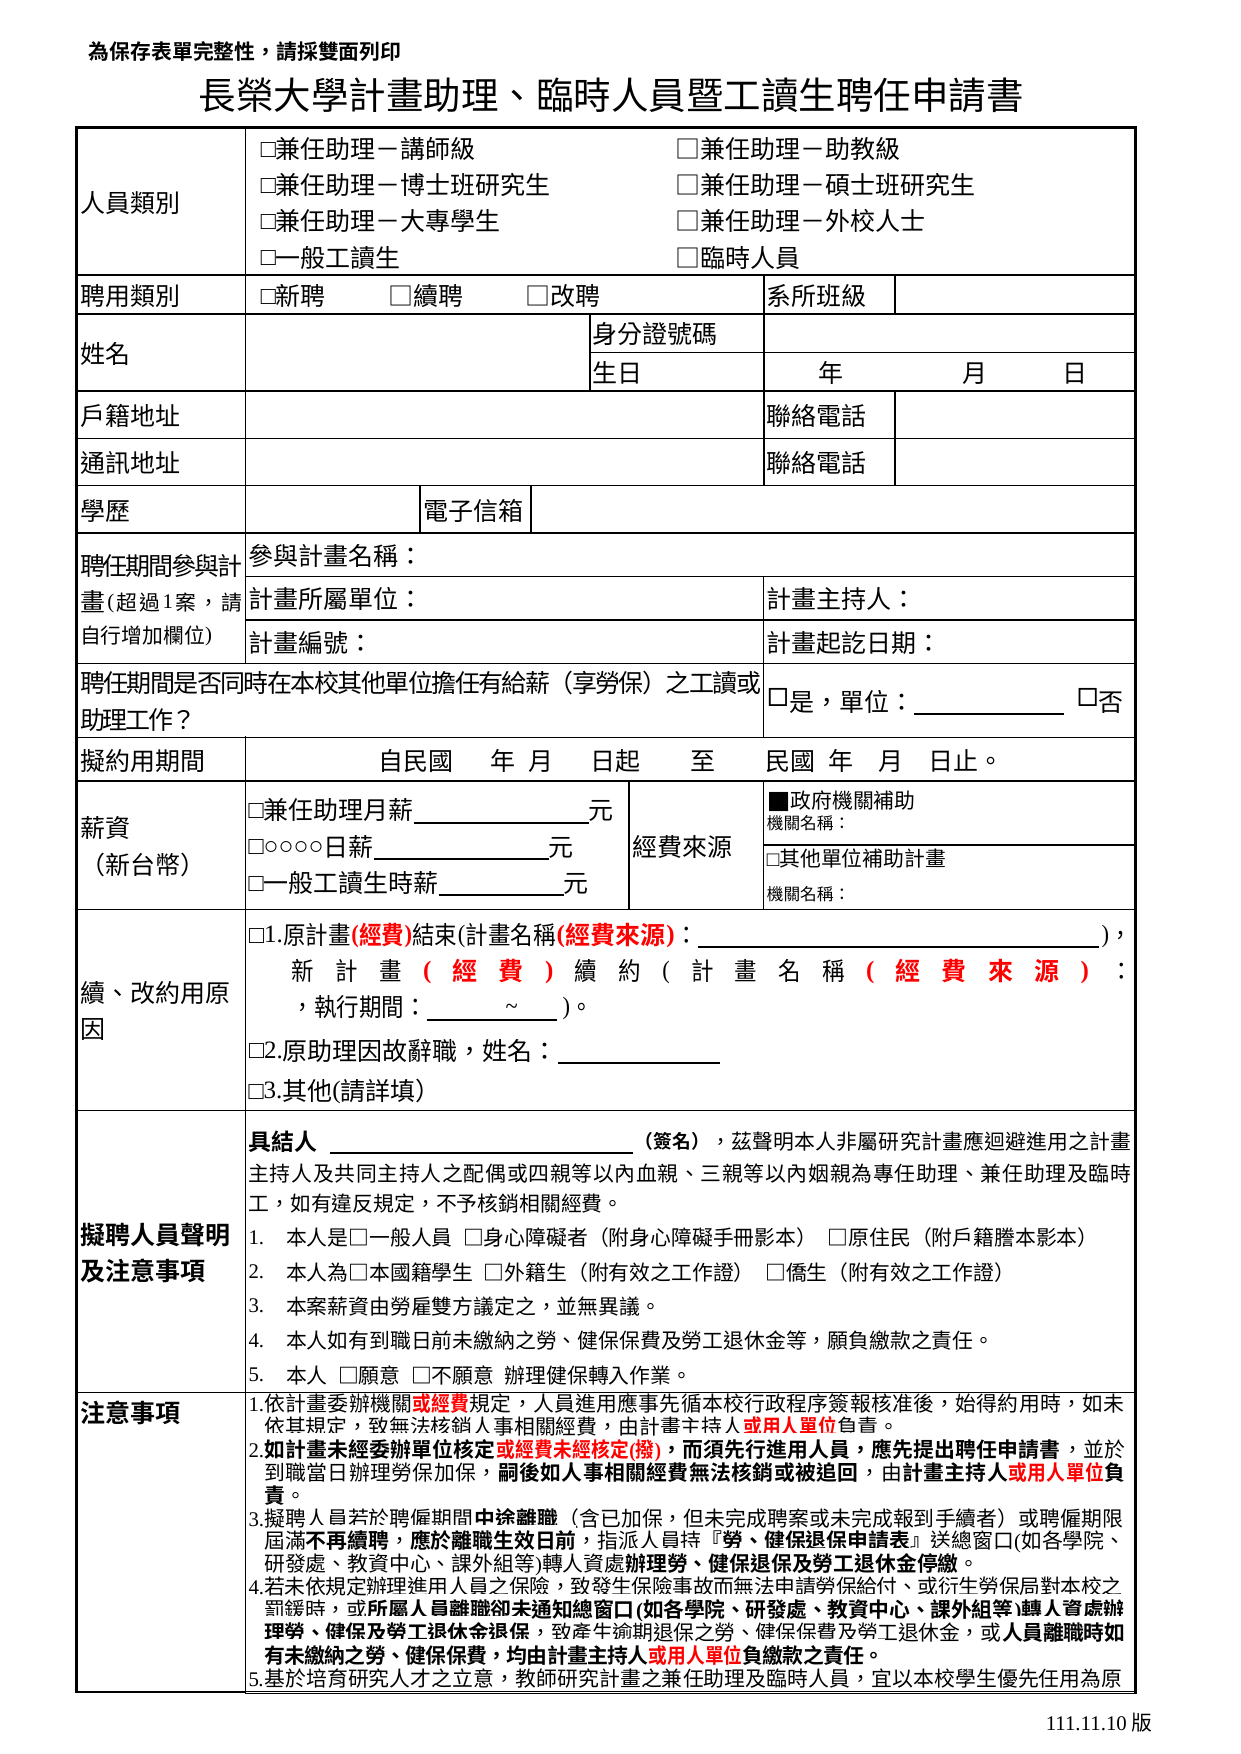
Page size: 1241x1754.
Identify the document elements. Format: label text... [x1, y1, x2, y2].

table_cell 是，單位： 否 [764, 664, 1134, 736]
table_cell [246, 392, 763, 437]
table_cell 參與計畫名稱： [246, 534, 1134, 576]
table_cell 電子信箱 [421, 486, 530, 532]
table_cell 系所班級 [765, 276, 894, 313]
table_cell 1.依計畫委辦機關或經費規定，人員進用應事先循本校行政程序簽報核准後，始得約用時，如未依其規定，致無法核銷人事相關經費，由計畫主持人或用人單位負責。 2.如計畫未經委辦單位核定或經費未經核定(撥)，而須先行進用人員，應先提出聘任申請書，並於到職當日辦理勞保加保，嗣後如人事相關經費無法核銷或被追回，由計畫主持人或用人單位負責。 3.擬聘人員若於聘僱期間中途離職（含已加保，但未完成聘案或未完成報到手續者）或聘僱期限屆滿不再續聘，應於離職生效日前，指派人員持『勞、健保退保申請表』送總窗口(如各學院、研發處、教資中心、課外組等)轉人資處辦理勞、健保退保及勞工退休金停繳。 4.若未依規定辦理進用人員之保險，致發生保險事故而無法申請勞保給付、或衍生勞保局對本校之罰鍰時，或所屬人員離職卻未通知總窗口(如各學院、研發處、教資中心、課外組等)轉人資處辦理勞、健保及勞工退休金退保，致產生逾期退保之勞、健保保費及勞工退休金，或人員離職時如有未繳納之勞、健保保費，均由計畫主持人或用人單位負繳款之責任。 5.基於培育研究人才之立意，教師研究計畫之兼任助理及臨時人員，宜以本校學生優先任用為原 [246, 1393, 1134, 1691]
table_cell [896, 439, 1134, 485]
table_cell [246, 439, 763, 485]
table_cell 擬聘人員聲明及注意事項 [78, 1111, 245, 1391]
table_cell [532, 486, 1134, 532]
table_cell 計畫所屬單位： [246, 577, 763, 619]
table_cell 注意事項 [78, 1393, 245, 1691]
table_cell 薪資 （新台幣） [78, 782, 245, 909]
table_header □兼任助理－講師級 □兼任助理－助教級 □兼任助理－博士班研究生 □兼任助理－碩士班研究生 □兼任助理－大專學生 □兼任助理－外校人士 □一般工讀生 □臨時人員 [246, 129, 1134, 274]
table_cell 聘用類別 [78, 276, 245, 313]
table_cell 通訊地址 [78, 439, 245, 485]
table_cell 生日 [591, 353, 763, 390]
table_cell 姓名 [78, 315, 245, 390]
table_cell ■政府機關補助 機關名稱： [764, 782, 1134, 844]
table_cell 年 月 日 [765, 353, 1134, 390]
table_cell 經費來源 [630, 782, 763, 909]
table_cell [896, 392, 1134, 437]
table_cell [246, 315, 589, 390]
table_cell 計畫起訖日期： [764, 621, 1134, 662]
table_cell 聯絡電話 [765, 392, 894, 437]
table_cell 聘任期間參與計畫(超過1案，請自行增加欄位) [78, 534, 245, 662]
table_cell □1.原計畫(經費)結束(計畫名稱(經費來源)： )，新計畫(經費)續約(計畫名稱(經費來源)： ，執行期間： ~ )。 □2.原助理因故辭職，姓名： □3.其他(請詳填） [246, 910, 1134, 1110]
table_cell 具結人 （簽名），茲聲明本人非屬研究計畫應迴避進用之計畫主持人及共同主持人之配偶或四親等以內血親、三親等以內姻親為專任助理、兼任助理及臨時工，如有違反規定，不予核銷相關經費。 本人是□一般人員 □身心障礙者（附身心障礙手冊影本） □原住民（附戶籍謄本影本） 本人為□本國籍學生 □外籍生（附有效之工作證） □僑生（附有效之工作證） 本案薪資由勞雇雙方議定之，並無異議。 本人如有到職日前未繳納之勞、健保保費及勞工退休金等，願負繳款之責任。 本人 □願意 □不願意 辦理健保轉入作業。 [246, 1111, 1134, 1391]
table_cell □兼任助理月薪 元 □○○○○日薪 元 □一般工讀生時薪 元 [246, 782, 628, 909]
table_cell [246, 486, 419, 532]
table_cell 計畫編號： [246, 621, 763, 662]
table_cell 聯絡電話 [765, 439, 894, 485]
table_cell 計畫主持人： [764, 577, 1134, 619]
table_cell □新聘 □續聘 □改聘 [246, 276, 763, 313]
table_cell [896, 276, 1134, 313]
table_cell 戶籍地址 [78, 392, 245, 437]
table_cell 自民國 年 月 日起 至 民國 年 月 日止。 [246, 738, 1134, 780]
table_cell 續、改約用原因 [78, 910, 245, 1110]
table_header 人員類別 [78, 129, 245, 274]
table_cell □其他單位補助計畫 機關名稱： [764, 846, 1134, 909]
table_cell 聘任期間是否同時在本校其他單位擔任有給薪（享勞保）之工讀或助理工作？ [78, 664, 763, 736]
table_cell 身分證號碼 [591, 315, 763, 352]
text 長榮大學計畫助理、臨時人員暨工讀生聘任申請書 [89, 66, 1152, 120]
table_cell 學歷 [78, 486, 245, 532]
table_cell 擬約用期間 [78, 738, 245, 780]
table_cell [765, 315, 1134, 352]
